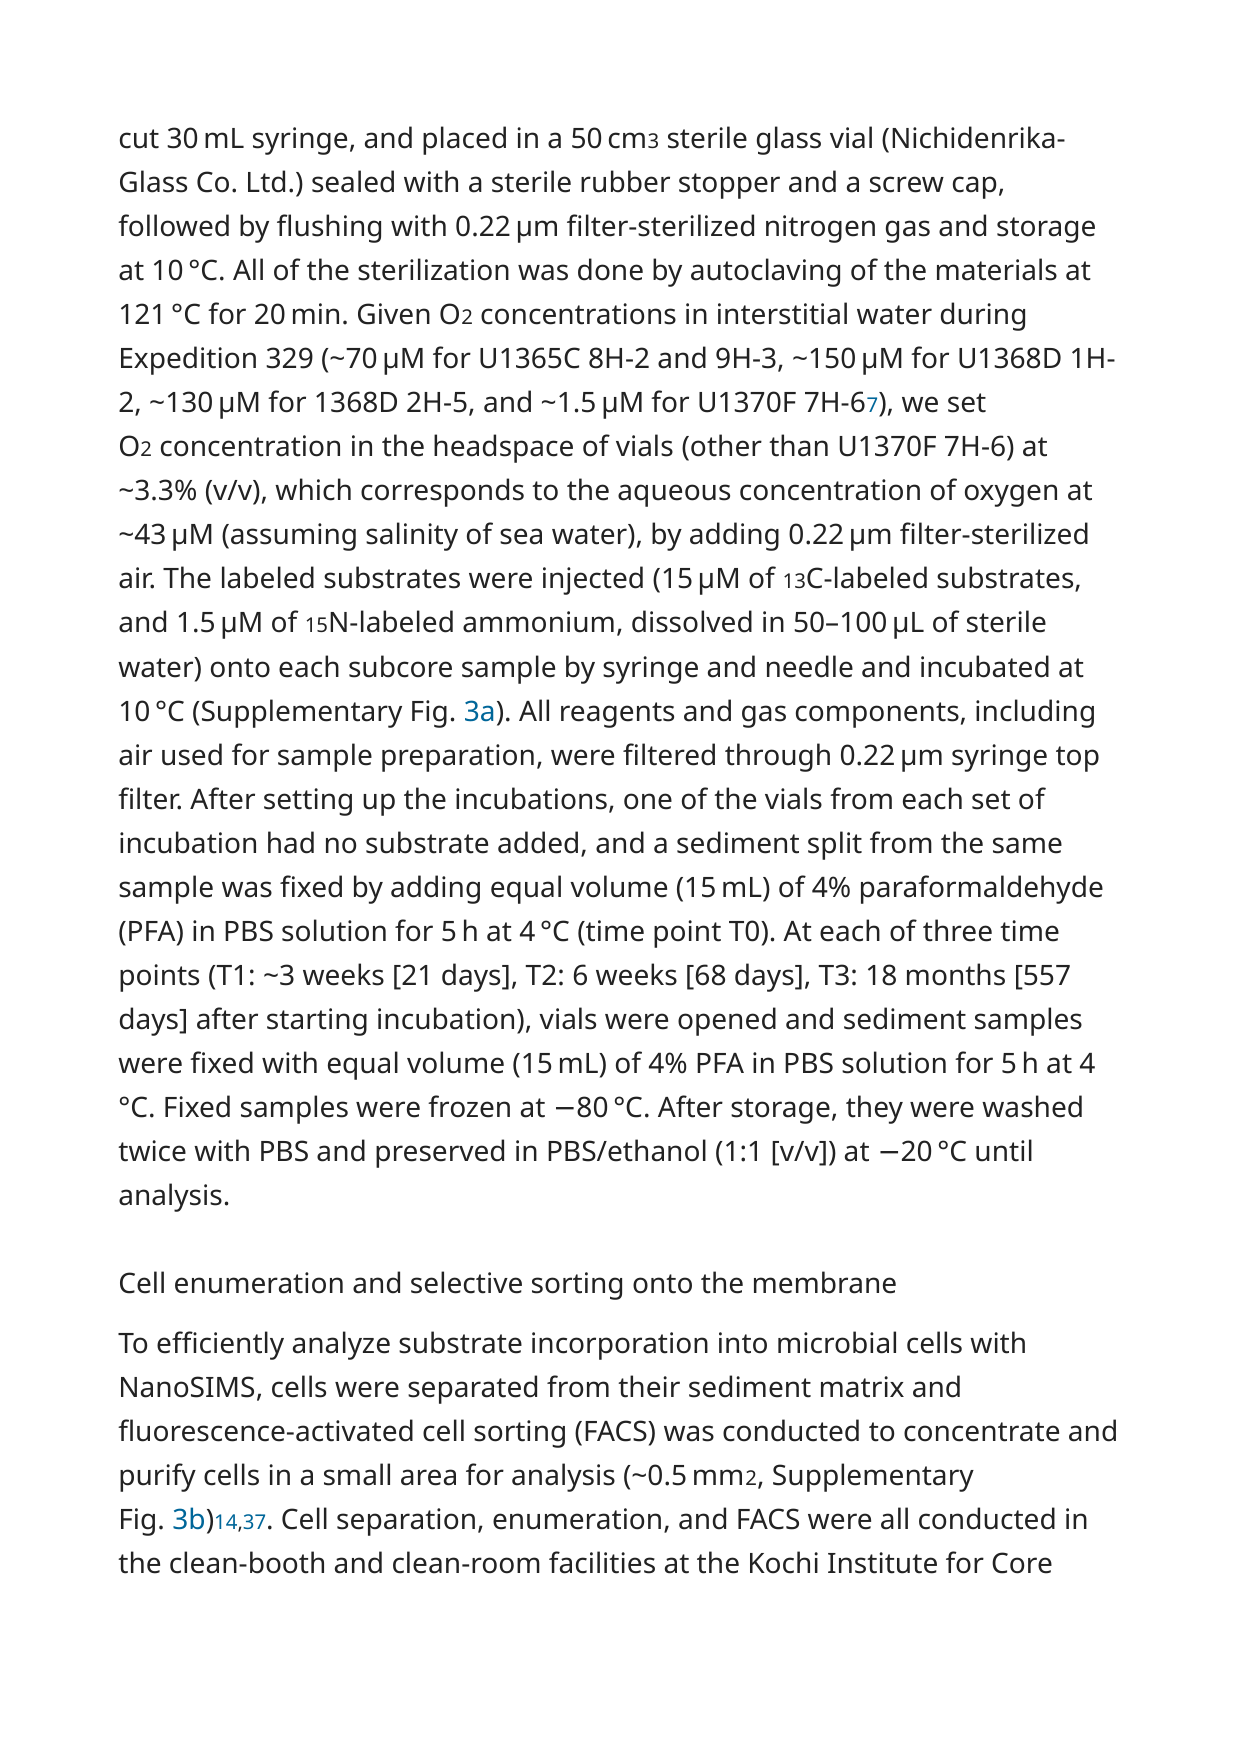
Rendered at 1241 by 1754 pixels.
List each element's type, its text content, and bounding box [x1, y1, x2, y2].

subtitle Cell enumeration and selective sorting onto the membrane [118, 1263, 1122, 1302]
text To efficiently analyze substrate incorporation into microbial cells with NanoSIMS, cells were separated from their sediment matrix and fluorescence-activated cell sorting (FACS) was conducted to concentrate and purify cells in a small area for analysis (~0.5 mm2, Supplementary Fig. 3b)14,37. Cell separation, enumeration, and FACS were all conducted in the clean-booth and clean-room facilities at the Kochi Institute for Core [118, 1323, 1122, 1582]
text cut 30 mL syringe, and placed in a 50 cm3 sterile glass vial (Nichidenrika-Glass Co. Ltd.) sealed with a sterile rubber stopper and a screw cap, followed by flushing with 0.22 μm filter-sterilized nitrogen gas and storage at 10 °C. All of the sterilization was done by autoclaving of the materials at 121 °C for 20 min. Given O2 concentrations in interstitial water during Expedition 329 (~70 μM for U1365C 8H-2 and 9H-3, ~150 μM for U1368D 1H-2, ~130 μM for 1368D 2H-5, and ~1.5 μM for U1370F 7H-67), we set O2 concentration in the headspace of vials (other than U1370F 7H-6) at ~3.3% (v/v), which corresponds to the aqueous concentration of oxygen at ~43 μM (assuming salinity of sea water), by adding 0.22 μm filter-sterilized air. The labeled substrates were injected (15 μM of 13C-labeled substrates, and 1.5 μM of 15N-labeled ammonium, dissolved in 50–100 μL of sterile water) onto each subcore sample by syringe and needle and incubated at 10 °C (Supplementary Fig. 3a). All reagents and gas components, including air used for sample preparation, were filtered through 0.22 μm syringe top filter. After setting up the incubations, one of the vials from each set of incubation had no substrate added, and a sediment split from the same sample was fixed by adding equal volume (15 mL) of 4% paraformaldehyde (PFA) in PBS solution for 5 h at 4 °C (time point T0). At each of three time points (T1: ~3 weeks [21 days], T2: 6 weeks [68 days], T3: 18 months [557 days] after starting incubation), vials were opened and sediment samples were fixed with equal volume (15 mL) of 4% PFA in PBS solution for 5 h at 4 °C. Fixed samples were frozen at −80 °C. After storage, they were washed twice with PBS and preserved in PBS/ethanol (1:1 [v/v]) at −20 °C until analysis. [118, 118, 1122, 1214]
